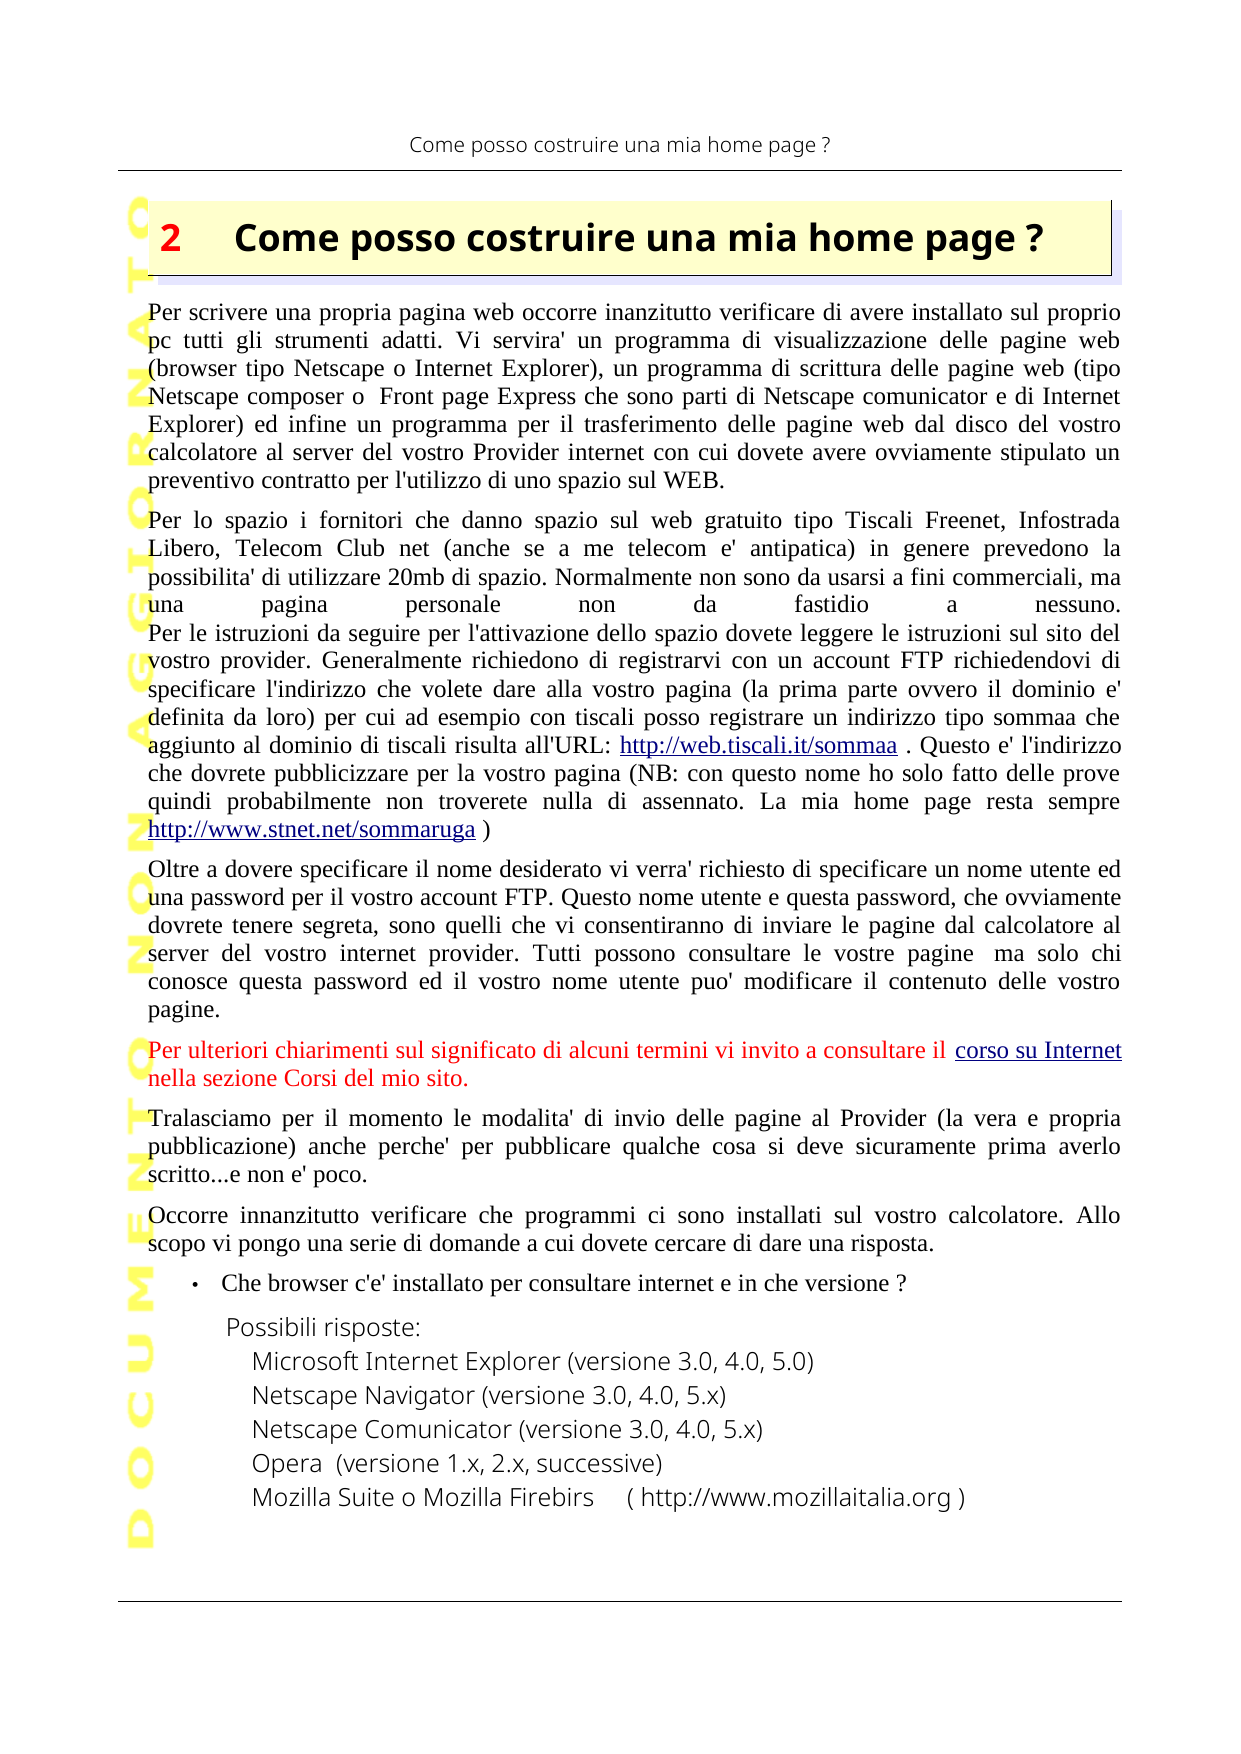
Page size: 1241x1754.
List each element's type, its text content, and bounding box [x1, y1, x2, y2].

text Per ulteriori chiarimenti sul significato di alcuni termini vi invito a consultare il corso su Internet nella sezione Corsi del mio sito. [148, 1036, 1122, 1092]
text Tralasciamo per il momento le modalita' di invio delle pagine al Provider (la vera e propria pubblicazione) anche perche' per pubblicare qualche cosa si deve sicuramente prima averlo scritto...e non e' poco. [148, 1104, 1122, 1188]
text Oltre a dovere specificare il nome desiderato vi verra' richiesto di specificare un nome utente ed una password per il vostro account FTP. Questo nome utente e questa password, che ovviamente dovrete tenere segreta, sono quelli che vi consentiranno di inviare le pagine dal calcolatore al server del vostro internet provider. Tutti possono consultare le vostre pagine ma solo chi conosce questa password ed il vostro nome utente puo' modificare il contenuto delle vostro pagine. [148, 855, 1122, 1023]
list Che browser c'e' installato per consultare internet e in che versione ? [192, 1269, 1122, 1297]
text Per scrivere una propria pagina web occorre inanzitutto verificare di avere installato sul proprio pc tutti gli strumenti adatti. Vi servira' un programma di visualizzazione delle pagine web (browser tipo Netscape o Internet Explorer), un programma di scrittura delle pagine web (tipo Netscape composer o Front page Express che sono parti di Netscape comunicator e di Internet Explorer) ed infine un programma per il trasferimento delle pagine web dal disco del vostro calcolatore al server del vostro Provider internet con cui dovete avere ovviamente stipulato un preventivo contratto per l'utilizzo di uno spazio sul WEB. [148, 298, 1122, 494]
text Possibili risposte: Microsoft Internet Explorer (versione 3.0, 4.0, 5.0) Netscape Navigator (versione 3.0, 4.0, 5.x) Netscape Comunicator (versione 3.0, 4.0, 5.x) Opera (versione 1.x, 2.x, successive) Mozilla Suite o Mozilla Firebirs ( http://www.mozillaitalia.org ) [226, 1310, 1122, 1514]
picture [118, 476, 189, 1277]
subtitle Come posso costruire una mia home page ? [149, 201, 1111, 274]
text Per lo spazio i fornitori che danno spazio sul web gratuito tipo Tiscali Freenet, Infostrada Libero, Telecom Club net (anche se a me telecom e' antipatica) in genere prevedono la possibilita' di utilizzare 20mb di spazio. Normalmente non sono da usarsi a fini commerciali, ma una pagina personale non da fastidio a nessuno. Per le istruzioni da seguire per l'attivazione dello spazio dovete leggere le istruzioni sul sito del vostro provider. Generalmente richiedono di registrarvi con un account FTP richiedendovi di specificare l'indirizzo che volete dare alla vostro pagina (la prima parte ovvero il dominio e' definita da loro) per cui ad esempio con tiscali posso registrare un indirizzo tipo sommaa che aggiunto al dominio di tiscali risulta all'URL: http://web.tiscali.it/sommaa . Questo e' l'indirizzo che dovrete pubblicizzare per la vostro pagina (NB: con questo nome ho solo fatto delle prove quindi probabilmente non troverete nulla di assennato. La mia home page resta sempre http://www.stnet.net/sommaruga ) [148, 506, 1122, 843]
text Occorre innanzitutto verificare che programmi ci sono installati sul vostro calcolatore. Allo scopo vi pongo una serie di domande a cui dovete cercare di dare una risposta. [148, 1201, 1122, 1257]
